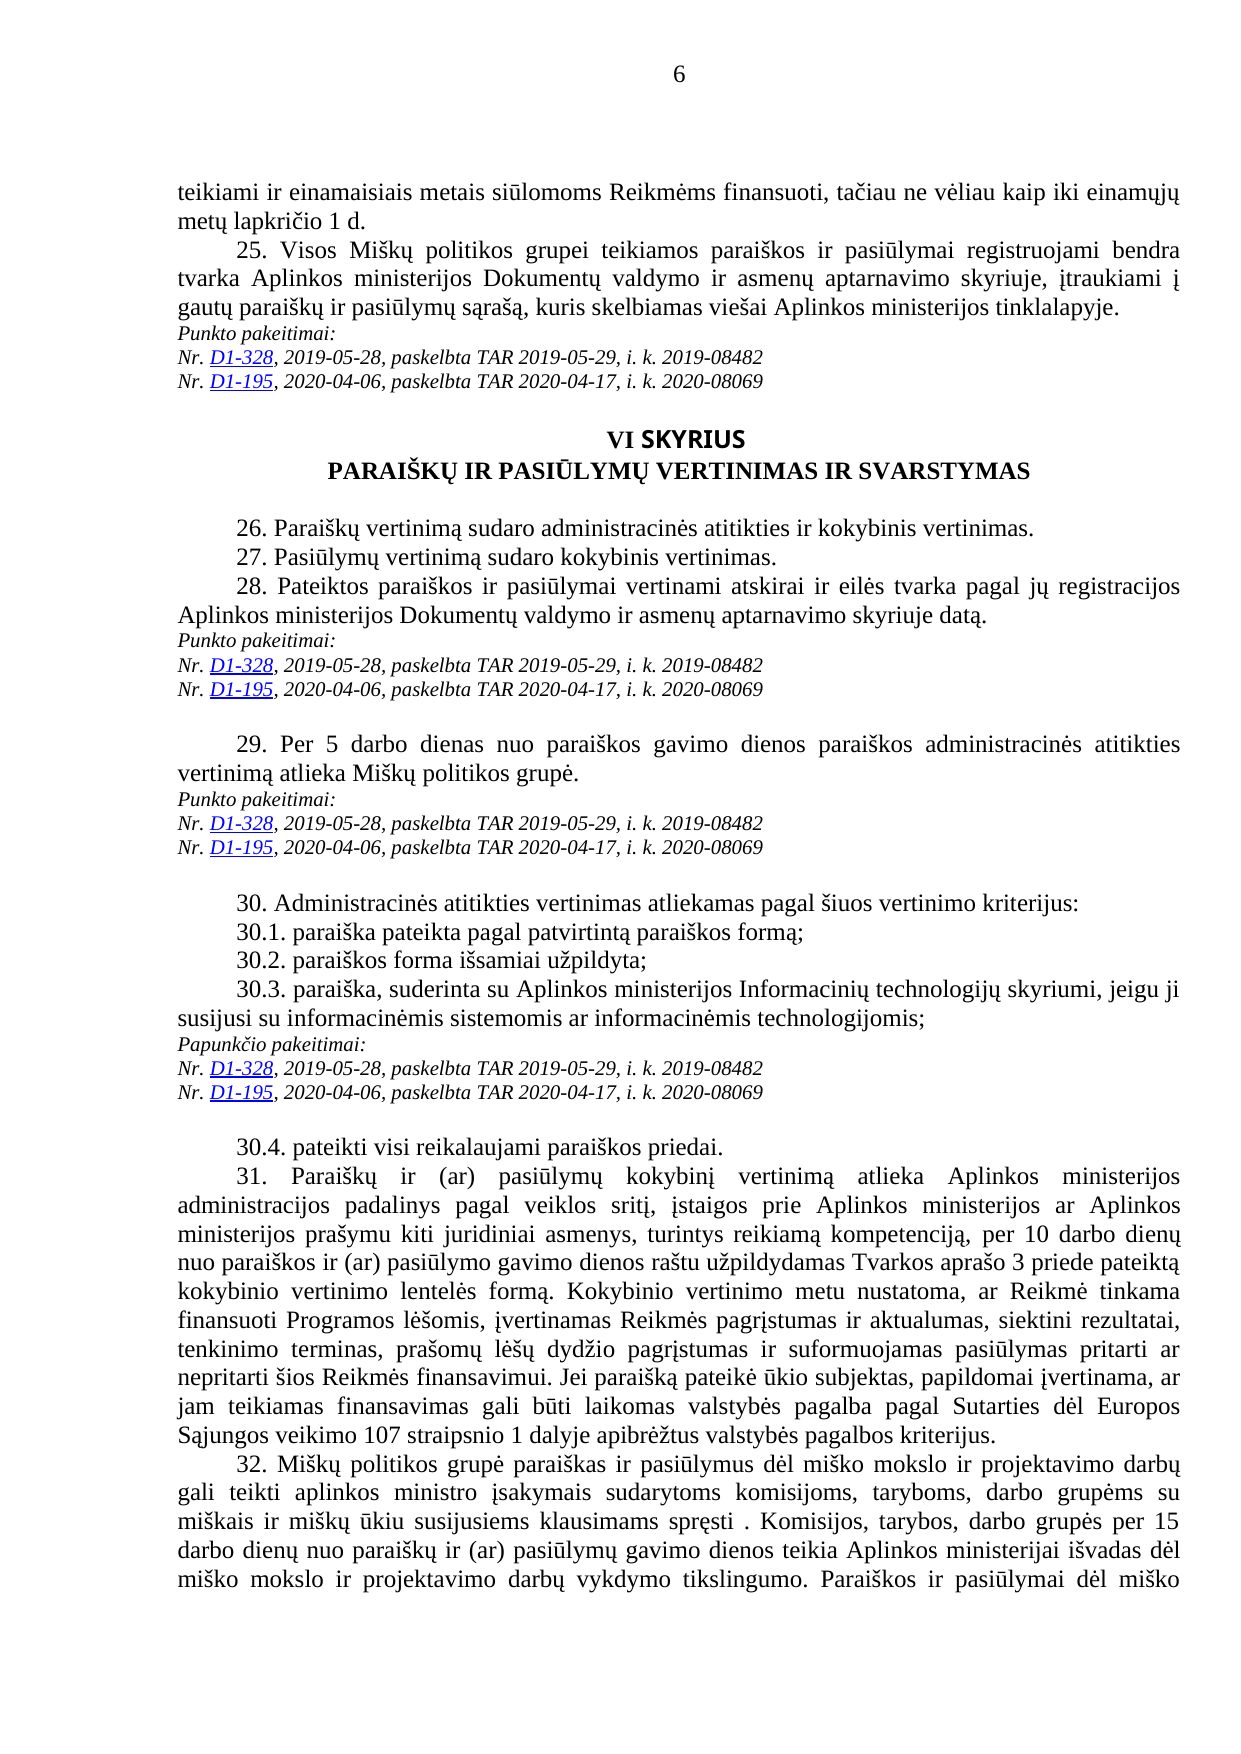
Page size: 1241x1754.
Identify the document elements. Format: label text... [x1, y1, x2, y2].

text Nr. D1-195, 2020-04-06, paskelbta TAR 2020-04-17, i. k. 2020-08069 [177, 835, 1181, 859]
text Nr. D1-328, 2019-05-28, paskelbta TAR 2019-05-29, i. k. 2019-08482 [177, 652, 1181, 677]
text 25. Visos Miškų politikos grupei teikiamos paraiškos ir pasiūlymai registruojami bendra tvarka Aplinkos ministerijos Dokumentų valdymo ir asmenų aptarnavimo skyriuje, įtraukiami į gautų paraiškų ir pasiūlymų sąrašą, kuris skelbiamas viešai Aplinkos ministerijos tinklalapyje. [177, 235, 1181, 321]
text Punkto pakeitimai: [177, 628, 1181, 652]
text 31. Paraiškų ir (ar) pasiūlymų kokybinį vertinimą atlieka Aplinkos ministerijos administracijos padalinys pagal veiklos sritį, įstaigos prie Aplinkos ministerijos ar Aplinkos ministerijos prašymu kiti juridiniai asmenys, turintys reikiamą kompetenciją, per 10 darbo dienų nuo paraiškos ir (ar) pasiūlymo gavimo dienos raštu užpildydamas Tvarkos aprašo 3 priede pateiktą kokybinio vertinimo lentelės formą. Kokybinio vertinimo metu nustatoma, ar Reikmė tinkama finansuoti Programos lėšomis, įvertinamas Reikmės pagrįstumas ir aktualumas, siektini rezultatai, tenkinimo terminas, prašomų lėšų dydžio pagrįstumas ir suformuojamas pasiūlymas pritarti ar nepritarti šios Reikmės finansavimui. Jei paraišką pateikė ūkio subjektas, papildomai įvertinama, ar jam teikiamas finansavimas gali būti laikomas valstybės pagalba pagal Sutarties dėl Europos Sąjungos veikimo 107 straipsnio 1 dalyje apibrėžtus valstybės pagalbos kriterijus. [177, 1161, 1181, 1449]
text PARAIŠKŲ IR PASIŪLYMŲ VERTINIMAS IR SVARSTYMAS [177, 456, 1181, 485]
text 30.1. paraiška pateikta pagal patvirtintą paraiškos formą; [177, 917, 1181, 945]
text Punkto pakeitimai: [177, 787, 1181, 811]
text Nr. D1-195, 2020-04-06, paskelbta TAR 2020-04-17, i. k. 2020-08069 [177, 1080, 1181, 1104]
text 30.4. pateikti visi reikalaujami paraiškos priedai. [177, 1132, 1181, 1161]
text VI skyrius [177, 422, 1181, 456]
text 30. Administracinės atitikties vertinimas atliekamas pagal šiuos vertinimo kriterijus: [177, 888, 1181, 917]
text 30.2. paraiškos forma išsamiai užpildyta; [177, 945, 1181, 974]
text 28. Pateiktos paraiškos ir pasiūlymai vertinami atskirai ir eilės tvarka pagal jų registracijos Aplinkos ministerijos Dokumentų valdymo ir asmenų aptarnavimo skyriuje datą. [177, 571, 1181, 628]
text teikiami ir einamaisiais metais siūlomoms Reikmėms finansuoti, tačiau ne vėliau kaip iki einamųjų metų lapkričio 1 d. [177, 177, 1181, 235]
text Nr. D1-195, 2020-04-06, paskelbta TAR 2020-04-17, i. k. 2020-08069 [177, 369, 1181, 393]
text 30.3. paraiška, suderinta su Aplinkos ministerijos Informacinių technologijų skyriumi, jeigu ji susijusi su informacinėmis sistemomis ar informacinėmis technologijomis; [177, 974, 1181, 1032]
text Nr. D1-328, 2019-05-28, paskelbta TAR 2019-05-29, i. k. 2019-08482 [177, 811, 1181, 835]
text 32. Miškų politikos grupė paraiškas ir pasiūlymus dėl miško mokslo ir projektavimo darbų gali teikti aplinkos ministro įsakymais sudarytoms komisijoms, taryboms, darbo grupėms su miškais ir miškų ūkiu susijusiems klausimams spręsti . Komisijos, tarybos, darbo grupės per 15 darbo dienų nuo paraiškų ir (ar) pasiūlymų gavimo dienos teikia Aplinkos ministerijai išvadas dėl miško mokslo ir projektavimo darbų vykdymo tikslingumo. Paraiškos ir pasiūlymai dėl miško [177, 1449, 1181, 1592]
text 26. Paraiškų vertinimą sudaro administracinės atitikties ir kokybinis vertinimas. [177, 513, 1181, 542]
text 27. Pasiūlymų vertinimą sudaro kokybinis vertinimas. [177, 542, 1181, 571]
text 29. Per 5 darbo dienas nuo paraiškos gavimo dienos paraiškos administracinės atitikties vertinimą atlieka Miškų politikos grupė. [177, 729, 1181, 787]
text Punkto pakeitimai: [177, 321, 1181, 345]
text Nr. D1-328, 2019-05-28, paskelbta TAR 2019-05-29, i. k. 2019-08482 [177, 1056, 1181, 1080]
text Papunkčio pakeitimai: [177, 1032, 1181, 1056]
text Nr. D1-195, 2020-04-06, paskelbta TAR 2020-04-17, i. k. 2020-08069 [177, 677, 1181, 701]
text Nr. D1-328, 2019-05-28, paskelbta TAR 2019-05-29, i. k. 2019-08482 [177, 345, 1181, 369]
